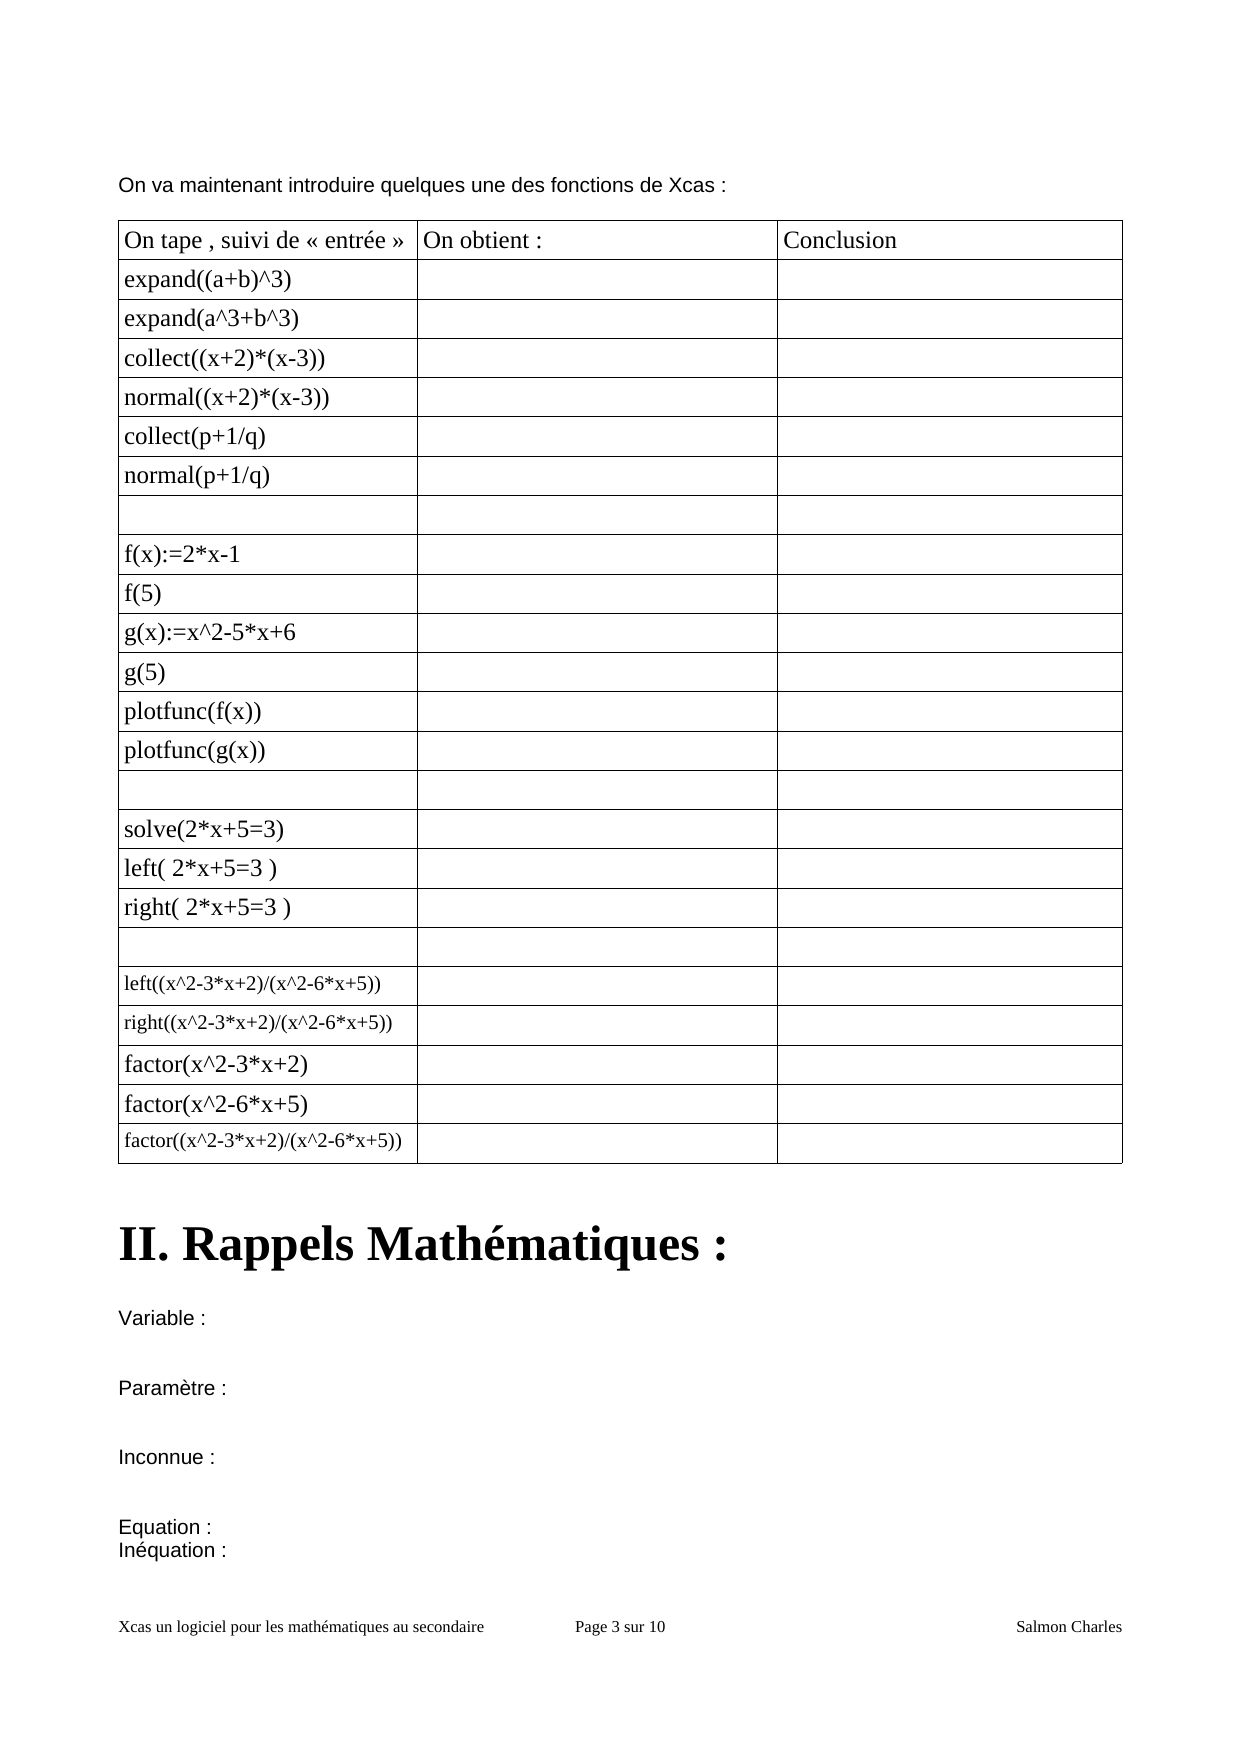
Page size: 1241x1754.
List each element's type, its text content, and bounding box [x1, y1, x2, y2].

table_cell [418, 928, 777, 966]
table_cell [778, 928, 1122, 966]
table_cell [778, 260, 1122, 298]
table_cell normal(p+1/q) [119, 457, 417, 495]
table_cell [418, 1046, 777, 1084]
table_cell solve(2*x+5=3) [119, 810, 417, 848]
table_header On obtient : [418, 221, 777, 259]
table_cell [418, 260, 777, 298]
table_cell [778, 1085, 1122, 1123]
table_cell [418, 457, 777, 495]
table_cell [418, 810, 777, 848]
table_cell [778, 300, 1122, 338]
table_cell [778, 889, 1122, 927]
table_cell [778, 535, 1122, 573]
table_cell [418, 496, 777, 534]
table_cell [778, 810, 1122, 848]
table_cell [119, 771, 417, 809]
text On va maintenant introduire quelques une des fonctions de Xcas : [118, 146, 1122, 197]
table_cell [778, 457, 1122, 495]
table_cell [778, 849, 1122, 888]
table_cell [418, 575, 777, 613]
table_cell [778, 732, 1122, 770]
table_cell [119, 496, 417, 534]
table_cell [778, 417, 1122, 456]
table_cell right((x^2-3*x+2)/(x^2-6*x+5)) [119, 1006, 417, 1045]
table_cell [418, 339, 777, 377]
table_cell [119, 928, 417, 966]
table_cell [778, 496, 1122, 534]
table_cell plotfunc(f(x)) [119, 692, 417, 731]
table_cell [418, 692, 777, 731]
table_cell [778, 1046, 1122, 1084]
table_cell [418, 849, 777, 888]
table_cell [778, 692, 1122, 731]
table_cell [778, 614, 1122, 652]
table_cell g(5) [119, 653, 417, 691]
table_cell [418, 771, 777, 809]
text Equation : [118, 1516, 1122, 1539]
subtitle II. Rappels Mathématiques : [118, 1215, 1122, 1271]
table_cell [778, 653, 1122, 691]
table_cell [778, 339, 1122, 377]
table_cell [778, 1124, 1122, 1162]
text Inconnue : [118, 1446, 1122, 1469]
table_header Conclusion [778, 221, 1122, 259]
table_cell factor((x^2-3*x+2)/(x^2-6*x+5)) [119, 1124, 417, 1162]
table_cell g(x):=x^2-5*x+6 [119, 614, 417, 652]
table_cell left((x^2-3*x+2)/(x^2-6*x+5)) [119, 967, 417, 1005]
table_cell [418, 614, 777, 652]
table_cell [778, 967, 1122, 1005]
table_cell [418, 417, 777, 456]
table_cell f(5) [119, 575, 417, 613]
table_cell [418, 967, 777, 1005]
text Paramètre : [118, 1376, 1122, 1399]
table_cell [418, 535, 777, 573]
table_cell [418, 653, 777, 691]
text Variable : [118, 1306, 1122, 1330]
table_cell [418, 889, 777, 927]
table_cell right( 2*x+5=3 ) [119, 889, 417, 927]
table_cell collect(p+1/q) [119, 417, 417, 456]
table_cell [418, 1006, 777, 1045]
table_cell [418, 300, 777, 338]
table_cell [778, 378, 1122, 416]
table_cell [418, 1085, 777, 1123]
table_cell plotfunc(g(x)) [119, 732, 417, 770]
table_header On tape , suivi de « entrée » [119, 221, 417, 259]
table_cell expand((a+b)^3) [119, 260, 417, 298]
table_cell normal((x+2)*(x-3)) [119, 378, 417, 416]
table_cell [418, 1124, 777, 1162]
table_cell [778, 575, 1122, 613]
table_cell [778, 771, 1122, 809]
table_cell expand(a^3+b^3) [119, 300, 417, 338]
table_cell factor(x^2-3*x+2) [119, 1046, 417, 1084]
table_cell [418, 378, 777, 416]
table_cell left( 2*x+5=3 ) [119, 849, 417, 888]
table_cell [778, 1006, 1122, 1045]
table_cell factor(x^2-6*x+5) [119, 1085, 417, 1123]
text Inéquation : [118, 1539, 1122, 1562]
table_cell f(x):=2*x-1 [119, 535, 417, 573]
table_cell collect((x+2)*(x-3)) [119, 339, 417, 377]
table_cell [418, 732, 777, 770]
